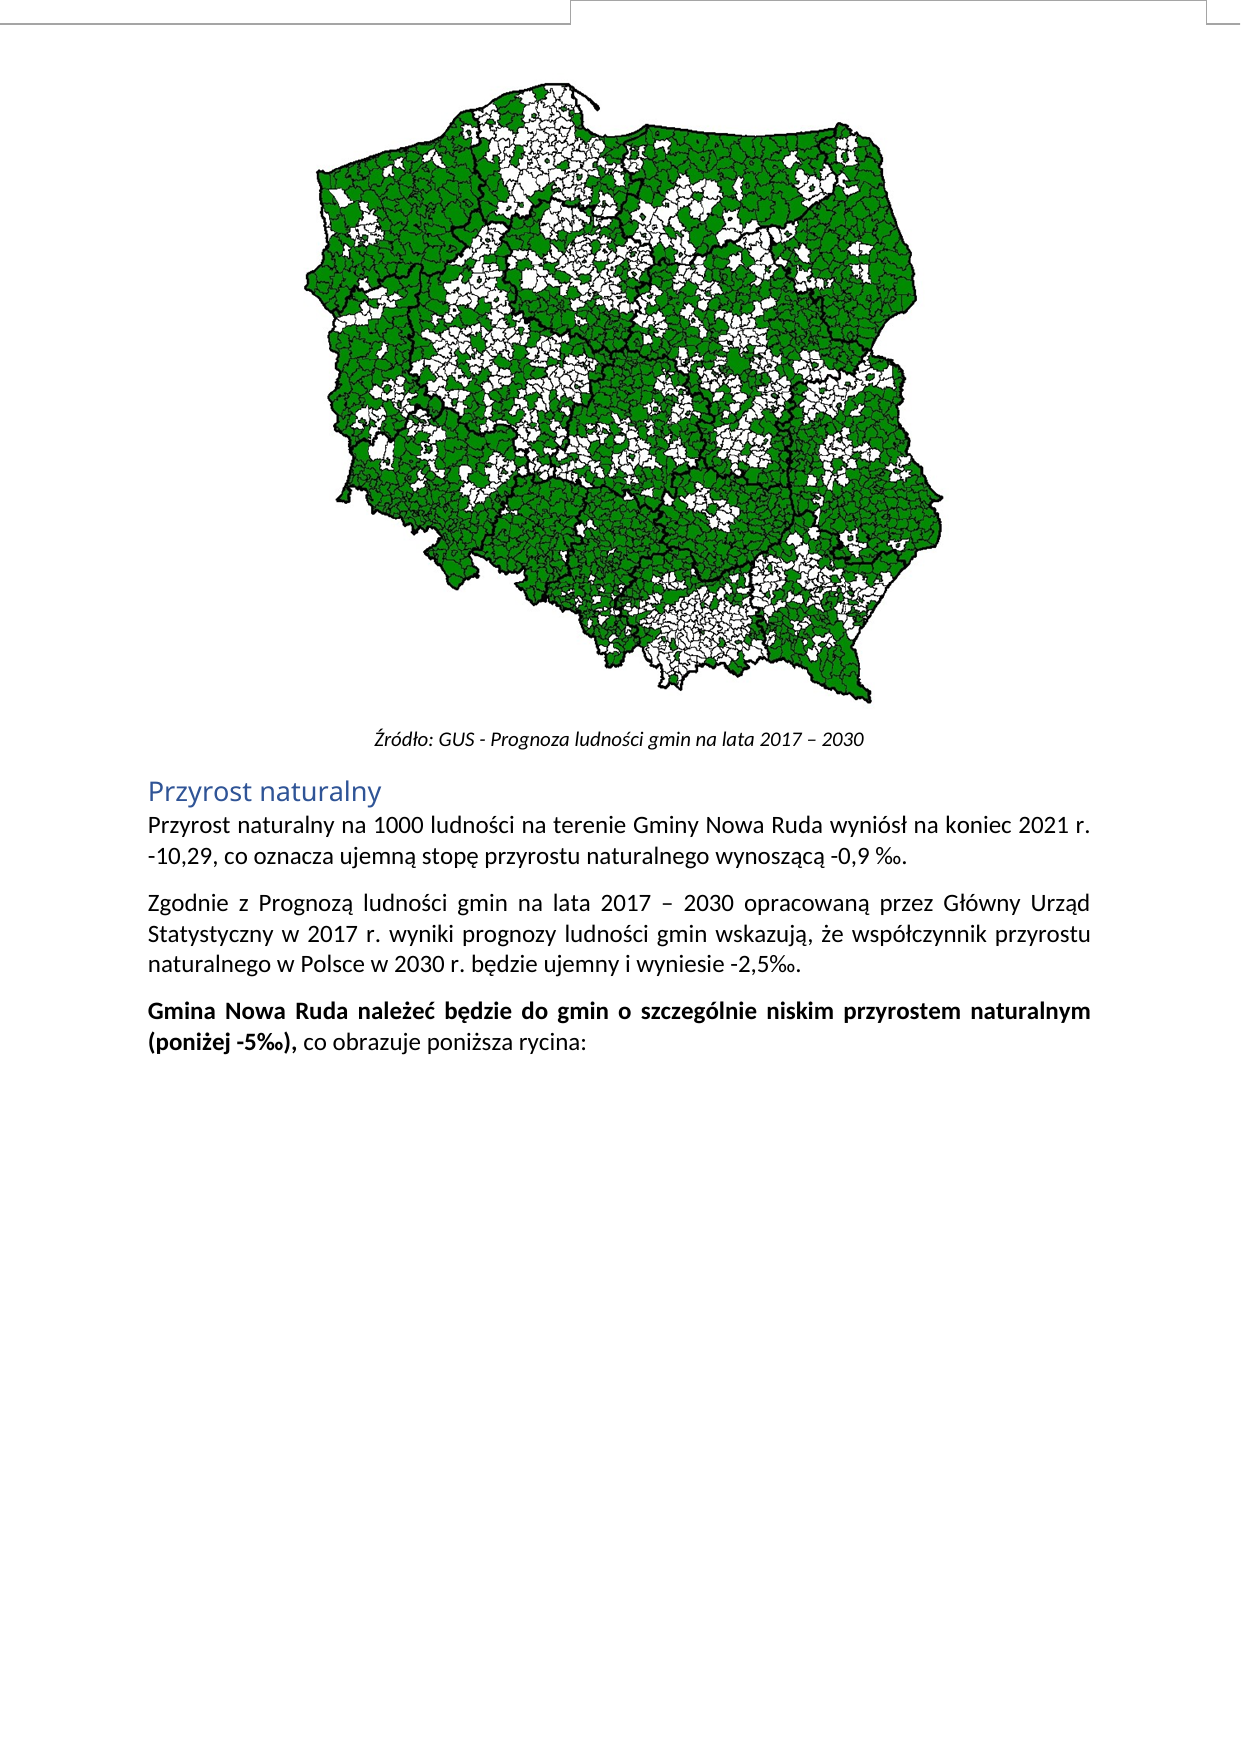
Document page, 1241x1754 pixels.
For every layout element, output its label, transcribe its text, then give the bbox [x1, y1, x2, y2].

text Źródło: GUS - Prognoza ludności gmin na lata 2017 – 2030 [148, 726, 1093, 752]
subtitle Przyrost naturalny [148, 773, 1093, 809]
text Gmina Nowa Ruda należeć będzie do gmin o szczególnie niskim przyrostem naturalnym (poniżej -5‰), co obrazuje poniższa rycina: [148, 996, 1093, 1057]
text Zgodnie z Prognozą ludności gmin na lata 2017 – 2030 opracowaną przez Główny Urząd Statystyczny w 2017 r. wyniki prognozy ludności gmin wskazują, że współczynnik przyrostu naturalnego w Polsce w 2030 r. będzie ujemny i wyniesie -2,5‰. [148, 887, 1093, 979]
text Przyrost naturalny na 1000 ludności na terenie Gminy Nowa Ruda wyniósł na koniec 2021 r. -10,29, co oznacza ujemną stopę przyrostu naturalnego wynoszącą -0,9 ‰. [148, 809, 1093, 871]
